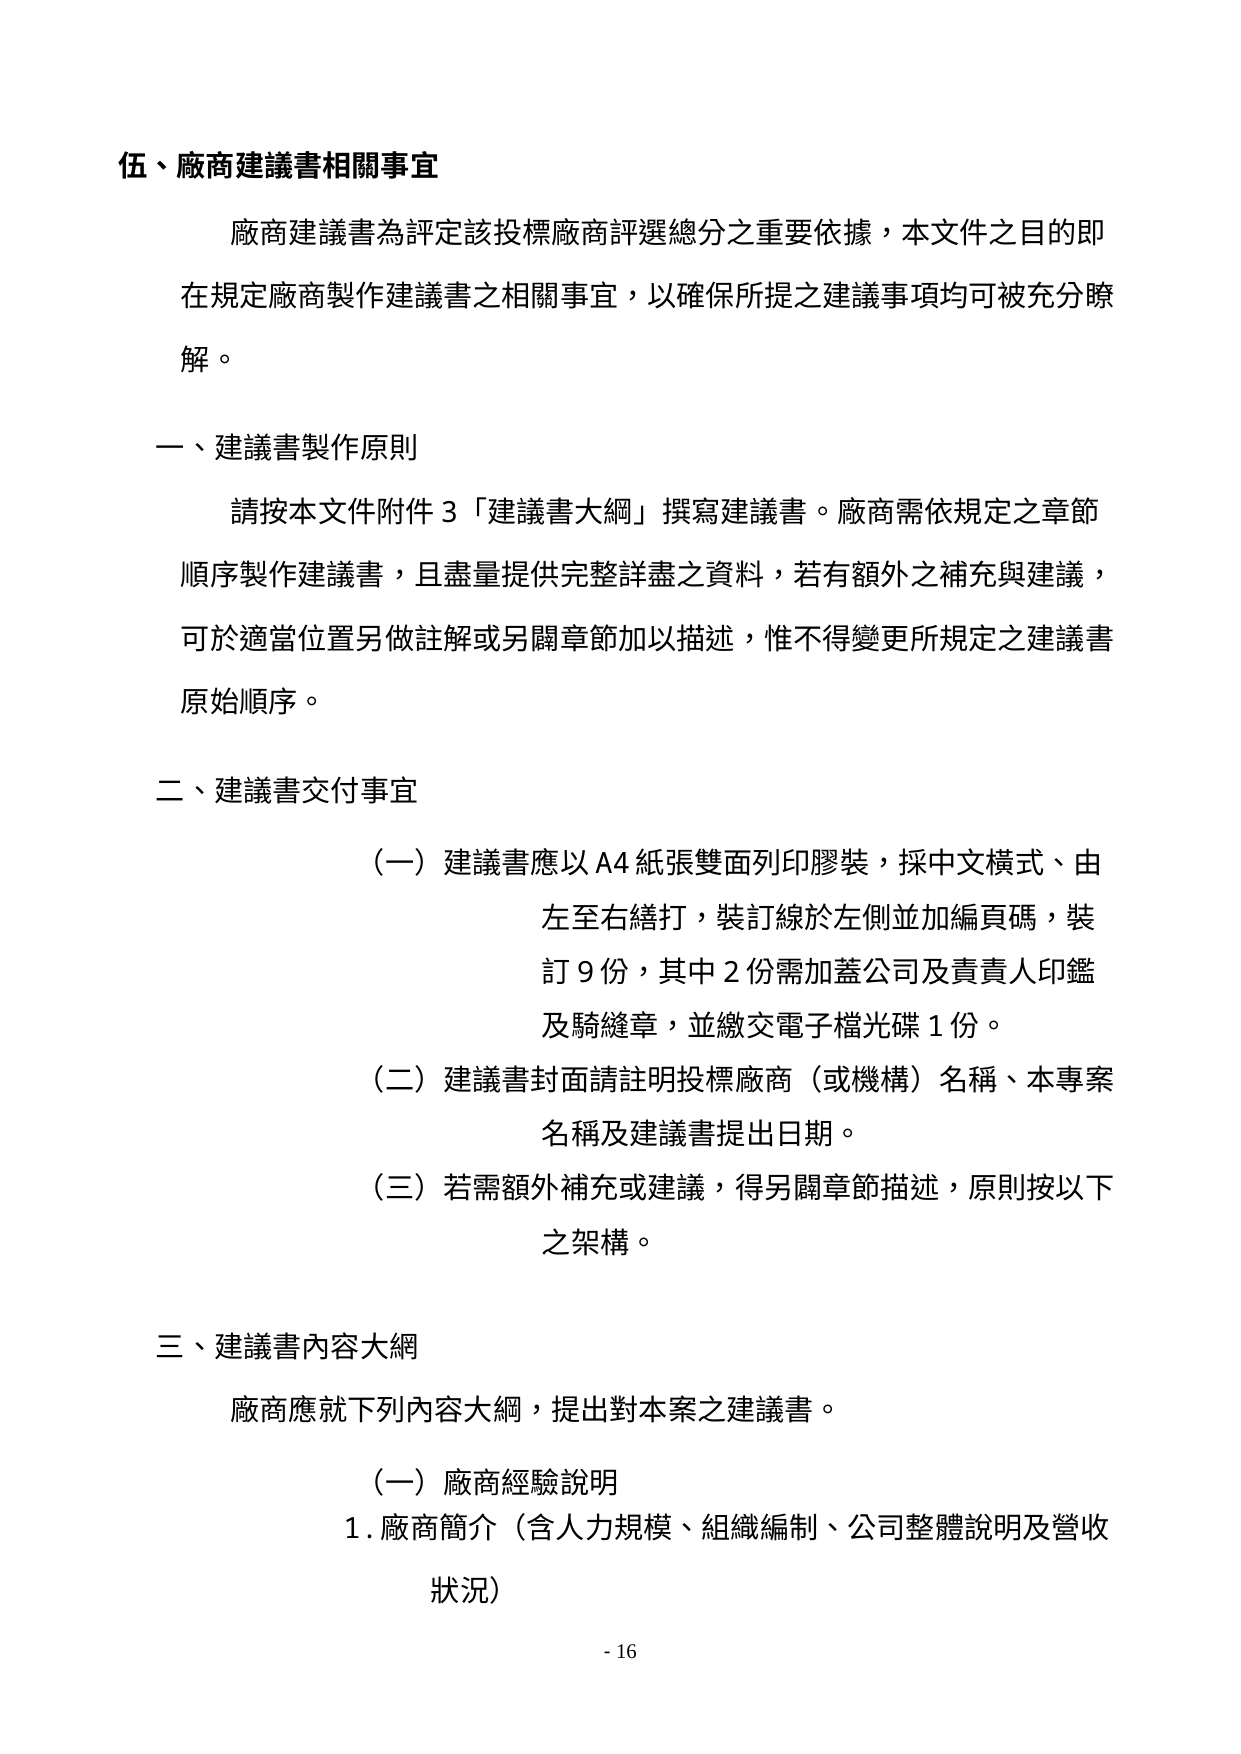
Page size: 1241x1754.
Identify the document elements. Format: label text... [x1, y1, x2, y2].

subtitle 伍、廠商建議書相關事宜 [118, 134, 1122, 184]
list 建議書封面請註明投標廠商（或機構）名稱、本專案名稱及建議書提出日期。 [356, 1047, 1122, 1156]
text 二、建議書交付事宜 [156, 767, 1122, 809]
text 廠商應就下列內容大綱，提出對本案之建議書。 [181, 1387, 1122, 1429]
list 廠商簡介（含人力規模、組織編制、公司整體說明及營收狀況） [343, 1504, 1122, 1610]
text 請按本文件附件3「建議書大綱」撰寫建議書。廠商需依規定之章節順序製作建議書，且盡量提供完整詳盡之資料，若有額外之補充與建議，可於適當位置另做註解或另闢章節加以描述，惟不得變更所規定之建議書原始順序。 [181, 488, 1122, 721]
list 廠商經驗說明 [356, 1450, 1122, 1504]
list 建議書應以A4紙張雙面列印膠裝，採中文橫式、由左至右繕打，裝訂線於左側並加編頁碼，裝訂9份，其中2份需加蓋公司及責責人印鑑及騎縫章，並繳交電子檔光碟1份。 [356, 831, 1122, 1047]
list 若需額外補充或建議，得另闢章節描述，原則按以下之架構。 [356, 1156, 1122, 1264]
text 三、建議書內容大網 [156, 1323, 1122, 1366]
text 廠商建議書為評定該投標廠商評選總分之重要依據，本文件之目的即在規定廠商製作建議書之相關事宜，以確保所提之建議事項均可被充分瞭解。 [181, 209, 1122, 379]
text 一、建議書製作原則 [156, 425, 1122, 467]
